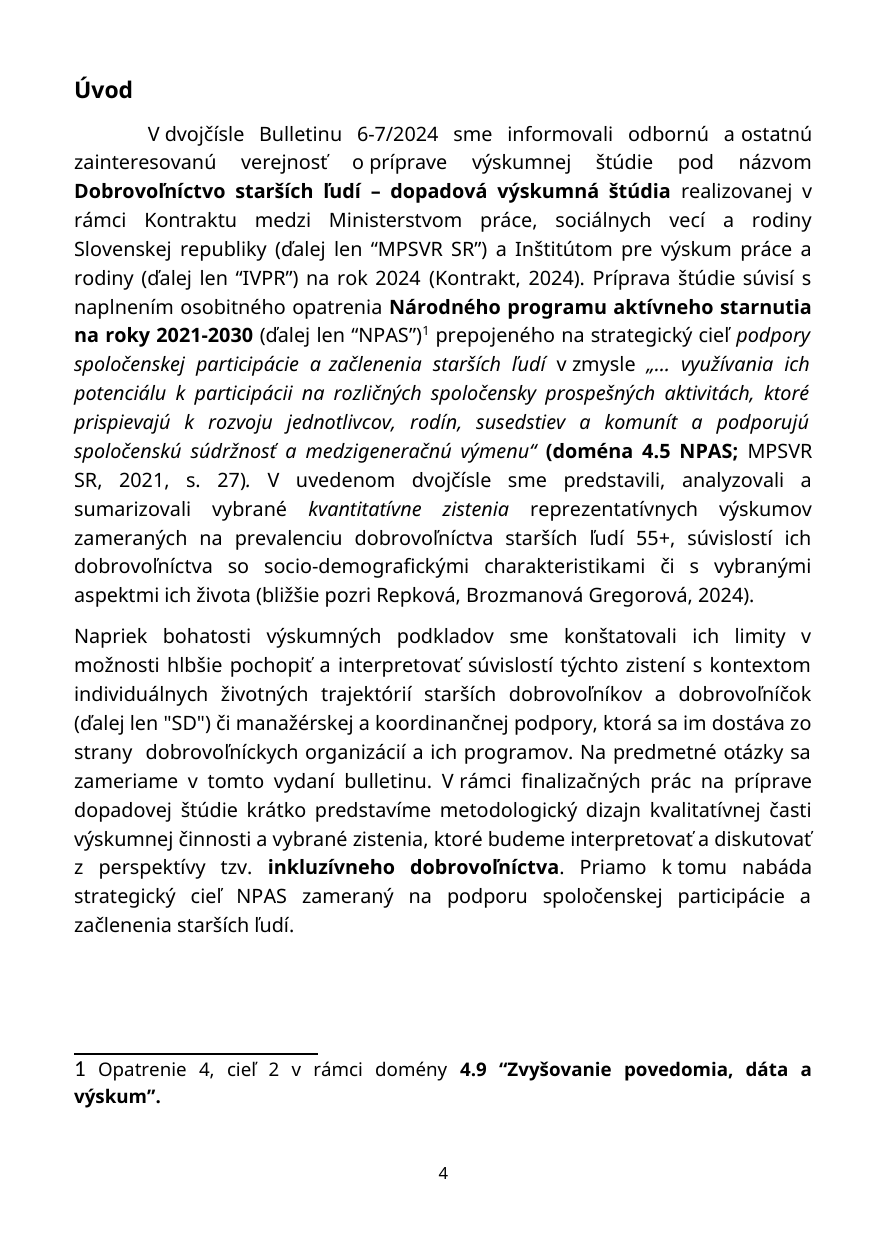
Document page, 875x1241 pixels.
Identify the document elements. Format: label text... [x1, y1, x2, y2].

text Opatrenie 4, cieľ 2 v rámci domény 4.9 “Zvyšovanie povedomia, dáta a výskum”. [74, 1054, 812, 1109]
text V dvojčísle Bulletinu 6-7/2024 sme informovali odbornú a ostatnú zainteresovanú verejnosť o príprave výskumnej štúdie pod názvom Dobrovoľníctvo starších ľudí – dopadová výskumná štúdia realizovanej v rámci Kontraktu medzi Ministerstvom práce, sociálnych vecí a rodiny Slovenskej republiky (ďalej len “MPSVR SR”) a Inštitútom pre výskum práce a rodiny (ďalej len “IVPR”) na rok 2024 (Kontrakt, 2024). Príprava štúdie súvisí s naplnením osobitného opatrenia Národného programu aktívneho starnutia na roky 2021-2030 (ďalej len “NPAS”) prepojeného na strategický cieľ podpory spoločenskej participácie a začlenenia starších ľudí v zmysle „… využívania ich potenciálu k participácii na rozličných spoločensky prospešných aktivitách, ktoré prispievajú k rozvoju jednotlivcov, rodín, susedstiev a komunít a podporujú spoločenskú súdržnosť a medzigeneračnú výmenu“ (doména 4.5 NPAS; MPSVR SR, 2021, s. 27). V uvedenom dvojčísle sme predstavili, analyzovali a sumarizovali vybrané kvantitatívne zistenia reprezentatívnych výskumov zameraných na prevalenciu dobrovoľníctva starších ľudí 55+, súvislostí ich dobrovoľníctva so socio-demografickými charakteristikami či s vybranými aspektmi ich života (bližšie pozri Repková, Brozmanová Gregorová, 2024). [74, 120, 812, 608]
subtitle Úvod [74, 74, 812, 105]
text Napriek bohatosti výskumných podkladov sme konštatovali ich limity v možnosti hlbšie pochopiť a interpretovať súvislostí týchto zistení s kontextom individuálnych životných trajektórií starších dobrovoľníkov a dobrovoľníčok (ďalej len "SD") či manažérskej a koordinančnej podpory, ktorá sa im dostáva zo strany dobrovoľníckych organizácií a ich programov. Na predmetné otázky sa zameriame v tomto vydaní bulletinu. V rámci finalizačných prác na príprave dopadovej štúdie krátko predstavíme metodologický dizajn kvalitatívnej časti výskumnej činnosti a vybrané zistenia, ktoré budeme interpretovať a diskutovať z perspektívy tzv. inkluzívneho dobrovoľníctva. Priamo k tomu nabáda strategický cieľ NPAS zameraný na podporu spoločenskej participácie a začlenenia starších ľudí. [74, 623, 812, 938]
